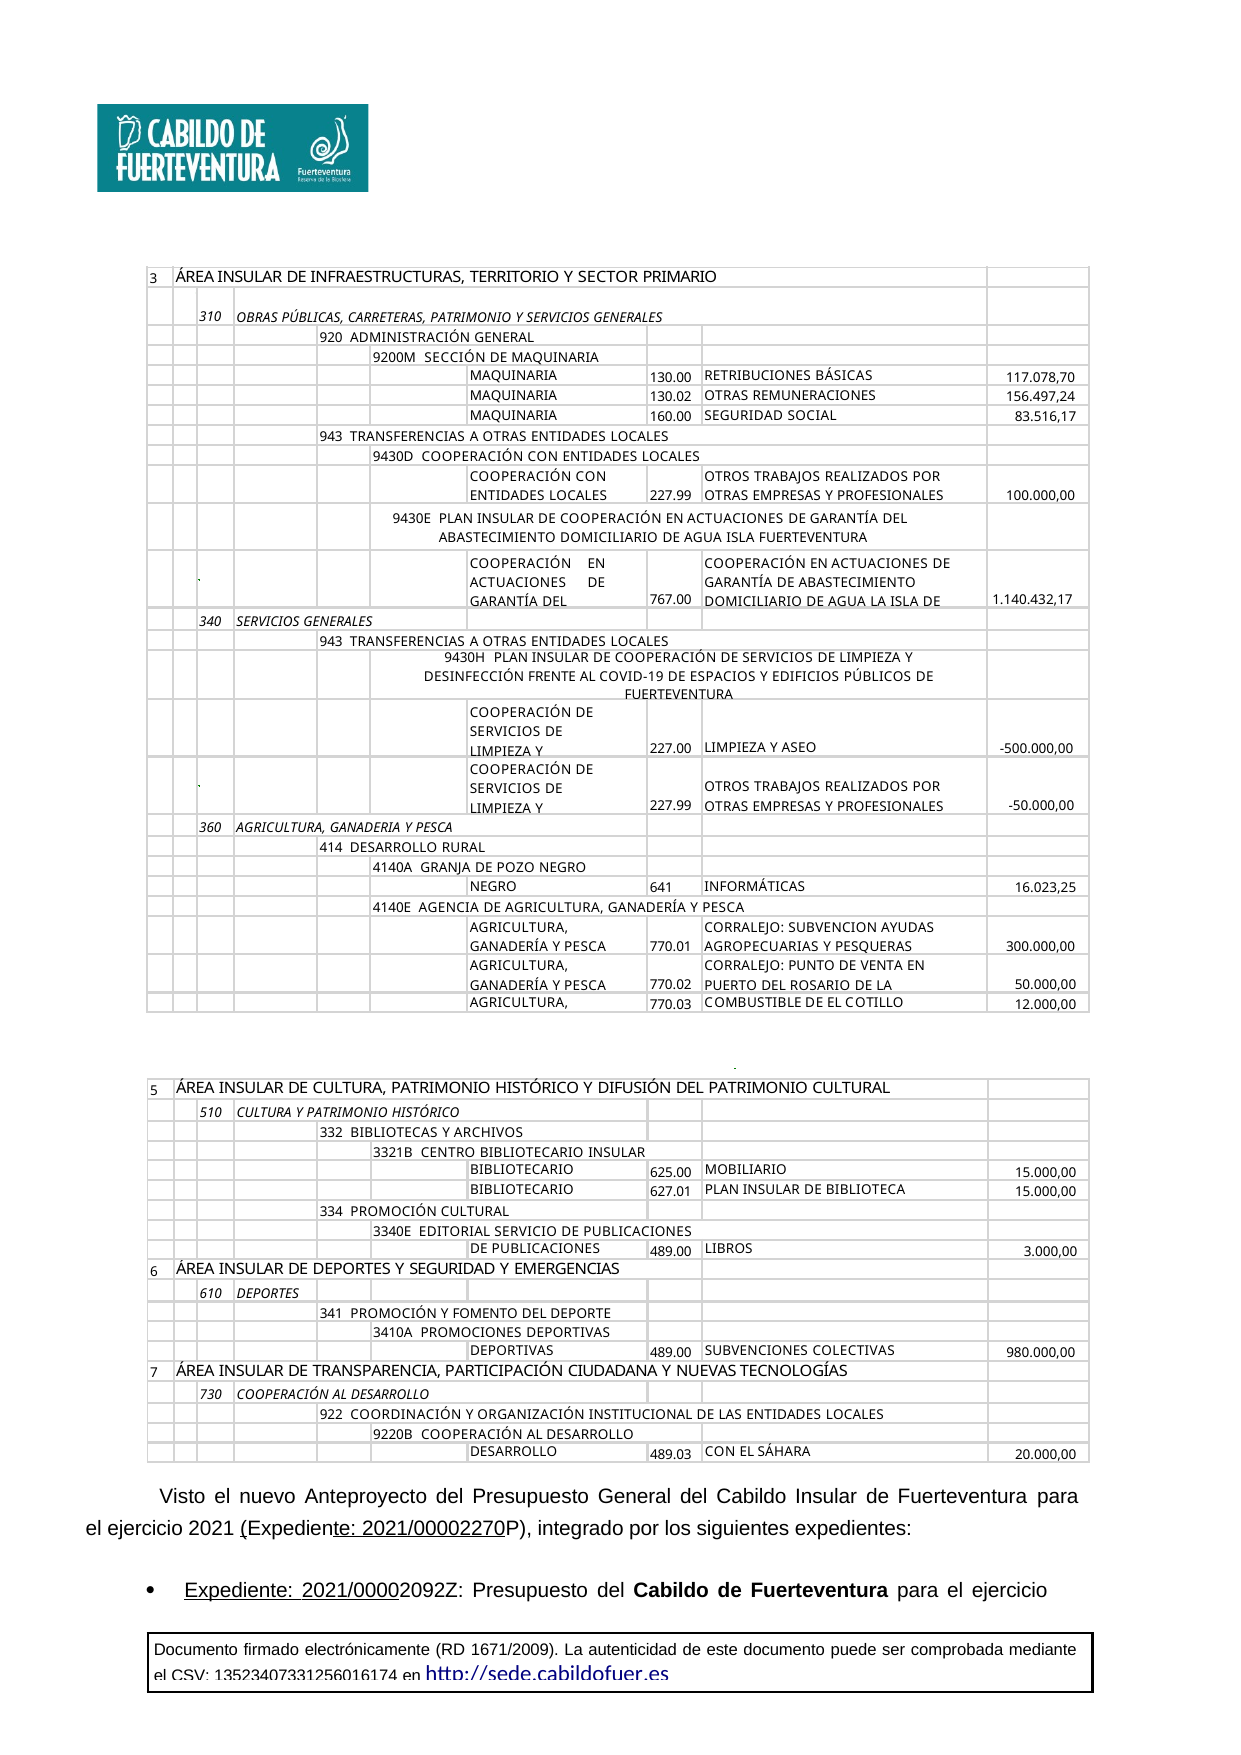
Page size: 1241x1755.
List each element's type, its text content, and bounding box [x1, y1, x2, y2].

table_cell [175, 1444, 196, 1461]
table_cell [235, 837, 316, 855]
table_cell [175, 1100, 196, 1120]
table_cell [174, 837, 196, 855]
table_cell COOPERACIÓN DE SERVICIOS DE LIMPIEZA Y [468, 758, 646, 812]
table_cell 730 [198, 1382, 233, 1402]
table_cell 489.00 [649, 1241, 701, 1258]
table_cell [148, 1100, 173, 1120]
table_cell AGRICULTURA, GANADERÍA Y PESCA [468, 955, 646, 991]
table_cell [174, 288, 196, 324]
table_cell SEGURIDAD SOCIAL [703, 406, 986, 424]
table_cell [148, 1424, 173, 1441]
table_cell [174, 346, 196, 364]
table_cell [235, 1221, 316, 1238]
table_cell [372, 1342, 466, 1360]
table_cell [989, 1382, 1088, 1402]
table_cell [648, 326, 701, 344]
table_cell [198, 1424, 233, 1441]
table_cell [318, 1142, 370, 1159]
table_cell 625.00 [649, 1161, 701, 1179]
table_cell [235, 366, 316, 384]
table_cell [235, 917, 316, 953]
table_cell [175, 1382, 196, 1402]
table_cell 341 PROMOCIÓN Y FOMENTO DEL DEPORTE [318, 1303, 646, 1320]
table_cell 489.00 [649, 1342, 701, 1360]
table_cell [174, 326, 196, 344]
table_cell [988, 346, 1088, 364]
table_cell [235, 1201, 316, 1219]
table_cell [174, 551, 196, 606]
table_cell 489.03 [649, 1444, 701, 1461]
table_cell 300.000,00 [988, 917, 1088, 953]
table_cell [235, 386, 316, 404]
table_cell [174, 877, 196, 894]
table_cell [318, 917, 369, 953]
table_cell [148, 1161, 173, 1179]
table_cell [703, 1201, 987, 1219]
table_cell [371, 551, 466, 606]
table_cell [988, 897, 1088, 914]
table_cell 4140A GRANJA DE POZO NEGRO [371, 857, 646, 875]
table_cell [198, 326, 233, 344]
table_cell 770.02 [648, 955, 701, 991]
table_cell [318, 1181, 370, 1199]
table_cell [148, 651, 172, 698]
table_cell ÁREA INSULAR DE DEPORTES Y SEGURIDAD Y EMERGENCIAS [175, 1260, 701, 1278]
table_cell -50.000,00 [988, 758, 1088, 812]
table_cell [174, 631, 196, 649]
table_cell [174, 609, 196, 629]
table_cell [989, 1362, 1088, 1379]
table_cell [174, 651, 196, 698]
table_cell OTRAS REMUNERACIONES [703, 386, 986, 404]
table_cell 100.000,00 [988, 466, 1088, 502]
table_cell [703, 1260, 987, 1278]
table_cell [989, 1122, 1088, 1139]
table_cell [648, 609, 701, 629]
table_cell [371, 366, 466, 384]
table_cell COOPERACIÓN EN ACTUACIONES DE GARANTÍA DEL [468, 551, 646, 606]
table_cell [148, 406, 172, 424]
table_cell [703, 346, 986, 364]
table_cell [148, 551, 172, 606]
table_cell [175, 1280, 196, 1300]
table_cell [198, 1221, 233, 1238]
table_cell [174, 955, 196, 991]
table_cell [235, 346, 316, 364]
table_cell [648, 815, 701, 835]
table_cell [175, 1424, 196, 1441]
table_cell [148, 758, 172, 812]
table_cell 9200M SECCIÓN DE MAQUINARIA [371, 346, 646, 364]
table_cell SUBVENCIONES COLECTIVAS [703, 1342, 987, 1360]
table_cell [371, 994, 466, 1011]
table_cell OTROS TRABAJOS REALIZADOS POR OTRAS EMPRESAS Y PROFESIONALES [703, 466, 986, 502]
table_cell [235, 1181, 316, 1199]
table_cell [648, 346, 701, 364]
table_cell [235, 1424, 316, 1441]
table_cell [318, 446, 369, 464]
table_cell COMBUSTIBLE DE EL COTILLO [703, 994, 986, 1011]
table_cell [703, 1280, 987, 1300]
table_cell [988, 426, 1088, 444]
table_cell [371, 386, 466, 404]
table_cell [198, 994, 233, 1011]
table_cell 334 PROMOCIÓN CULTURAL [318, 1201, 646, 1219]
table_cell [174, 857, 196, 875]
table_cell [318, 955, 369, 991]
table_cell [235, 326, 316, 344]
table_cell [318, 700, 369, 755]
table_cell 920 ADMINISTRACIÓN GENERAL [318, 326, 646, 344]
table_cell [318, 857, 369, 875]
table_cell [235, 1342, 316, 1360]
table_cell [175, 1181, 196, 1199]
table_cell [175, 1161, 196, 1179]
table_cell [318, 1161, 370, 1179]
table_cell [148, 426, 172, 444]
table_cell [148, 1280, 173, 1300]
table_cell [198, 758, 233, 812]
table_cell [148, 1444, 173, 1461]
table_cell [198, 1303, 233, 1320]
table_cell [198, 504, 233, 549]
table_cell 20.000,00 [989, 1444, 1088, 1461]
table_cell [988, 857, 1088, 875]
table_header [989, 1080, 1088, 1097]
table_cell [198, 1142, 233, 1159]
table_cell [703, 1100, 987, 1120]
table_cell 227.99 [648, 758, 701, 812]
table_cell [148, 1303, 173, 1320]
table_cell 130.00 [648, 366, 701, 384]
table_cell DESARROLLO [469, 1444, 646, 1461]
table_cell [648, 837, 701, 855]
table_cell [703, 857, 986, 875]
table_cell [198, 366, 233, 384]
table_cell [989, 1201, 1088, 1219]
table_cell [372, 1161, 466, 1179]
table_cell [148, 1322, 173, 1340]
table_cell [148, 366, 172, 384]
table_cell [318, 758, 369, 812]
table_cell [174, 386, 196, 404]
table_cell [371, 877, 466, 894]
table_cell -500.000,00 [988, 700, 1088, 755]
table_cell 15.000,00 [989, 1181, 1088, 1199]
table_cell [318, 466, 369, 502]
table_cell [649, 1303, 701, 1320]
table_cell [198, 877, 233, 894]
table_cell CORRALEJO: SUBVENCION AYUDAS AGROPECUARIAS Y PESQUERAS [703, 917, 986, 953]
table_cell [198, 1181, 233, 1199]
table_cell [235, 466, 316, 502]
table_cell INFORMÁTICAS [703, 877, 986, 894]
table_cell AGRICULTURA, GANADERÍA Y PESCA [468, 917, 646, 953]
table_cell [174, 994, 196, 1011]
table_cell [148, 346, 172, 364]
table_cell [989, 1260, 1088, 1278]
table_cell [198, 631, 233, 649]
table_cell [148, 1181, 173, 1199]
table_cell [174, 917, 196, 953]
table_cell DEPORTIVAS [469, 1342, 646, 1360]
table_cell [318, 1424, 370, 1441]
table_cell [148, 1201, 173, 1219]
table_cell [703, 1303, 987, 1320]
table_cell [148, 326, 172, 344]
table_cell [198, 651, 233, 698]
table_cell [148, 700, 172, 755]
table_cell [174, 466, 196, 502]
table_cell [148, 504, 172, 549]
table_cell [198, 1201, 233, 1219]
table_cell [174, 406, 196, 424]
table_cell [703, 1322, 987, 1340]
table_cell [371, 955, 466, 991]
table_cell AGRICULTURA, [468, 994, 646, 1011]
table_cell [468, 609, 646, 629]
table_cell SERVICIOS GENERALES [235, 609, 466, 629]
table_cell [235, 426, 316, 444]
table_cell [148, 631, 172, 649]
table_cell CORRALEJO: PUNTO DE VENTA EN PUERTO DEL ROSARIO DE LA [703, 955, 986, 991]
table_cell [198, 426, 233, 444]
table_cell 770.03 [648, 994, 701, 1011]
table_header 5 [148, 1080, 173, 1097]
table_cell [371, 406, 466, 424]
table_cell [988, 837, 1088, 855]
table_cell [235, 1122, 316, 1139]
table_cell [649, 1322, 701, 1340]
table_cell [989, 1100, 1088, 1120]
table_cell [148, 1221, 173, 1238]
table_cell [318, 1280, 370, 1300]
table_cell MAQUINARIA [468, 386, 646, 404]
table_cell [174, 758, 196, 812]
table_cell 160.00 [648, 406, 701, 424]
table_cell [198, 1241, 233, 1258]
table_cell [198, 1342, 233, 1360]
table_cell [174, 426, 196, 444]
table_cell [198, 446, 233, 464]
table_cell [372, 1181, 466, 1199]
table_cell 12.000,00 [988, 994, 1088, 1011]
table_cell [148, 386, 172, 404]
table_cell [235, 446, 316, 464]
table_cell [148, 955, 172, 991]
table_cell [989, 1221, 1088, 1238]
table_cell COOPERACIÓN EN ACTUACIONES DE GARANTÍA DE ABASTECIMIENTO DOMICILIARIO DE AGUA LA ISLA DE [703, 551, 986, 606]
table_cell [148, 446, 172, 464]
table_cell [649, 1280, 701, 1300]
table_cell OBRAS PÚBLICAS, CARRETERAS, PATRIMONIO Y SERVICIOS GENERALES [235, 288, 986, 324]
table_cell 1.140.432,17 [988, 551, 1088, 606]
table_cell [174, 504, 196, 549]
table_cell [649, 1122, 701, 1139]
table_cell [318, 1322, 370, 1340]
table_cell RETRIBUCIONES BÁSICAS [703, 366, 986, 384]
table_cell DEPORTES [235, 1280, 316, 1300]
table_cell [198, 386, 233, 404]
table_cell [198, 1161, 233, 1179]
table_cell DE PUBLICACIONES [469, 1241, 646, 1258]
table_cell [174, 446, 196, 464]
table_cell [235, 700, 316, 755]
table_cell 767.00 [648, 551, 701, 606]
table_cell [174, 815, 196, 835]
table_cell 9220B COOPERACIÓN AL DESARROLLO [372, 1424, 701, 1441]
table_cell 332 BIBLIOTECAS Y ARCHIVOS [318, 1122, 646, 1139]
table_cell COOPERACIÓN DE SERVICIOS DE LIMPIEZA Y [468, 700, 646, 755]
table_cell [175, 1322, 196, 1340]
table_cell [235, 1444, 316, 1461]
table_cell 3321B CENTRO BIBLIOTECARIO INSULAR [372, 1142, 701, 1159]
table_cell [235, 1404, 316, 1422]
table_cell 83.516,17 [988, 406, 1088, 424]
table_cell [648, 857, 701, 875]
table_cell [703, 326, 986, 344]
table_cell NEGRO [468, 877, 646, 894]
table_cell 227.99 [648, 466, 701, 502]
table_cell [148, 897, 172, 914]
table_cell 7 [148, 1362, 173, 1379]
table_cell [235, 1241, 316, 1258]
table_cell [235, 406, 316, 424]
table_cell [469, 1280, 646, 1300]
table_cell [988, 326, 1088, 344]
table_cell [318, 366, 369, 384]
table_cell [235, 504, 316, 549]
table_cell [148, 815, 172, 835]
table_cell [988, 288, 1088, 324]
table_cell 50.000,00 [988, 955, 1088, 991]
text Visto el nuevo Anteproyecto del Presupuesto General del Cabildo Insular de Fuerteventura para el ejercicio 2021 (Expediente: 2021/00002270P), integrado por los siguientes expedientes: [85, 1484, 1093, 1539]
table_cell [371, 917, 466, 953]
table_cell 3410A PROMOCIONES DEPORTIVAS [372, 1322, 646, 1340]
table_cell [198, 1322, 233, 1340]
table_cell [235, 1161, 316, 1179]
table_header [988, 268, 1088, 286]
table_cell LIBROS [703, 1241, 987, 1258]
table_cell [235, 994, 316, 1011]
table_cell [372, 1280, 466, 1300]
table_cell [198, 700, 233, 755]
table_cell PLAN INSULAR DE BIBLIOTECA [703, 1181, 987, 1199]
table_cell [235, 631, 316, 649]
table_cell [148, 1241, 173, 1258]
table_cell 610 [198, 1280, 233, 1300]
table_cell [988, 651, 1088, 698]
table_cell [148, 1382, 173, 1402]
table_cell [148, 857, 172, 875]
table_cell 340 [198, 609, 233, 629]
table_cell [148, 466, 172, 502]
table_cell [175, 1241, 196, 1258]
table_cell [318, 346, 369, 364]
table_cell 3.000,00 [989, 1241, 1088, 1258]
table_cell CULTURA Y PATRIMONIO HISTÓRICO [235, 1100, 646, 1120]
table_cell [989, 1142, 1088, 1159]
table_cell [198, 917, 233, 953]
table_cell [198, 406, 233, 424]
table_cell 156.497,24 [988, 386, 1088, 404]
table_cell [372, 1444, 466, 1461]
table_cell [371, 700, 466, 755]
table_cell 6 [148, 1260, 173, 1278]
table_cell [989, 1322, 1088, 1340]
table_cell 9430E PLAN INSULAR DE COOPERACIÓN EN ACTUACIONES DE GARANTÍA DEL ABASTECIMIENTO DOMICILIARIO DE AGUA ISLA FUERTEVENTURA [371, 504, 986, 549]
table_cell [198, 837, 233, 855]
table_cell ÁREA INSULAR DE TRANSPARENCIA, PARTICIPACIÓN CIUDADANA Y NUEVAS TECNOLOGÍAS [175, 1362, 987, 1379]
table_cell [148, 1122, 173, 1139]
table_header 3 [148, 268, 172, 286]
table_cell [649, 1100, 701, 1120]
table_cell 4140E AGENCIA DE AGRICULTURA, GANADERÍA Y PESCA [371, 897, 986, 914]
table_cell [235, 955, 316, 991]
table_cell MOBILIARIO [703, 1161, 987, 1179]
table_cell [318, 386, 369, 404]
table_cell [318, 551, 369, 606]
table_cell LIMPIEZA Y ASEO [703, 700, 986, 755]
table_cell 3340E EDITORIAL SERVICIO DE PUBLICACIONES [372, 1221, 987, 1238]
table_cell [988, 446, 1088, 464]
table_cell [148, 994, 172, 1011]
table_cell [989, 1280, 1088, 1300]
table_cell 943 TRANSFERENCIAS A OTRAS ENTIDADES LOCALES [318, 631, 986, 649]
table_cell [175, 1201, 196, 1219]
table_cell [318, 504, 369, 549]
table_cell [988, 815, 1088, 835]
table_cell [235, 877, 316, 894]
table_cell [989, 1404, 1088, 1422]
table_cell [988, 631, 1088, 649]
table_cell [198, 466, 233, 502]
table_cell [148, 877, 172, 894]
table_cell [175, 1221, 196, 1238]
table_cell [235, 857, 316, 875]
table_cell OTROS TRABAJOS REALIZADOS POR OTRAS EMPRESAS Y PROFESIONALES [703, 758, 986, 812]
list Expediente: 2021/00002092Z: Presupuesto del Cabildo de Fuerteventura para el ejercicio [147, 1578, 1093, 1602]
table_cell [174, 366, 196, 384]
table_cell [703, 609, 986, 629]
table_cell [148, 288, 172, 324]
table_cell 943 TRANSFERENCIAS A OTRAS ENTIDADES LOCALES [318, 426, 986, 444]
table_cell [148, 1342, 173, 1360]
table_cell 16.023,25 [988, 877, 1088, 894]
table_cell [235, 1322, 316, 1340]
table_cell [148, 1404, 173, 1422]
table_cell [175, 1122, 196, 1139]
table_cell [175, 1142, 196, 1159]
table_cell [198, 551, 233, 606]
table_cell [198, 346, 233, 364]
table_cell [198, 897, 233, 914]
table_cell COOPERACIÓN CON ENTIDADES LOCALES [468, 466, 646, 502]
table_cell [148, 837, 172, 855]
table_cell [318, 897, 369, 914]
table_cell [649, 1382, 701, 1402]
table_cell 510 [198, 1100, 233, 1120]
table_cell [198, 1404, 233, 1422]
table_cell [318, 877, 369, 894]
table_cell [988, 504, 1088, 549]
table_cell [318, 1342, 370, 1360]
table_header ÁREA INSULAR DE CULTURA, PATRIMONIO HISTÓRICO Y DIFUSIÓN DEL PATRIMONIO CULTURAL [175, 1080, 987, 1097]
table_cell [318, 651, 369, 698]
table_cell [198, 955, 233, 991]
table_cell BIBLIOTECARIO [469, 1161, 646, 1179]
table_cell [989, 1303, 1088, 1320]
table_cell [175, 1404, 196, 1422]
table_cell [649, 1201, 701, 1219]
table_cell [148, 609, 172, 629]
table_cell [988, 609, 1088, 629]
table_cell MAQUINARIA [468, 406, 646, 424]
table_cell [148, 1142, 173, 1159]
table_cell [318, 994, 369, 1011]
table_cell [175, 1342, 196, 1360]
table_cell [198, 1444, 233, 1461]
table_cell 310 [198, 288, 233, 324]
table_cell [175, 1303, 196, 1320]
table_cell [235, 1142, 316, 1159]
table_cell [174, 897, 196, 914]
table_cell [989, 1424, 1088, 1441]
table_cell [318, 406, 369, 424]
table_cell 15.000,00 [989, 1161, 1088, 1179]
table_cell [371, 466, 466, 502]
table_cell 414 DESARROLLO RURAL [318, 837, 646, 855]
table_cell [235, 651, 316, 698]
table_cell [371, 758, 466, 812]
table_cell 922 COORDINACIÓN Y ORGANIZACIÓN INSTITUCIONAL DE LAS ENTIDADES LOCALES [318, 1404, 987, 1422]
table_cell [703, 1122, 987, 1139]
table_cell [235, 897, 316, 914]
table_cell [703, 815, 986, 835]
table_cell 9430H PLAN INSULAR DE COOPERACIÓN DE SERVICIOS DE LIMPIEZA Y DESINFECCIÓN FRENTE AL COVID-19 DE ESPACIOS Y EDIFICIOS PÚBLICOS DE FUERTEVENTURA [371, 651, 986, 698]
table_cell [318, 1221, 370, 1238]
table_cell [372, 1241, 466, 1258]
table_cell [703, 1382, 987, 1402]
table_cell 117.078,70 [988, 366, 1088, 384]
table_cell 641 [648, 877, 701, 894]
table_cell CON EL SÁHARA [703, 1444, 987, 1461]
table_cell 627.01 [649, 1181, 701, 1199]
table_cell 980.000,00 [989, 1342, 1088, 1360]
table_cell [198, 857, 233, 875]
table_cell MAQUINARIA [468, 366, 646, 384]
table_cell [703, 837, 986, 855]
table_cell [148, 917, 172, 953]
table_cell [703, 1424, 987, 1441]
table_cell 130.02 [648, 386, 701, 404]
table_cell [174, 700, 196, 755]
table_cell AGRICULTURA, GANADERIA Y PESCA [235, 815, 646, 835]
table_header ÁREA INSULAR DE INFRAESTRUCTURAS, TERRITORIO Y SECTOR PRIMARIO [174, 268, 986, 286]
table_cell [235, 551, 316, 606]
table_cell [318, 1241, 370, 1258]
table_cell COOPERACIÓN AL DESARROLLO [235, 1382, 646, 1402]
table_cell 770.01 [648, 917, 701, 953]
table_cell [235, 1303, 316, 1320]
table_cell 227.00 [648, 700, 701, 755]
table_cell [198, 1122, 233, 1139]
table_cell 360 [198, 815, 233, 835]
table_cell BIBLIOTECARIO [469, 1181, 646, 1199]
table_cell [235, 758, 316, 812]
table_cell 9430D COOPERACIÓN CON ENTIDADES LOCALES [371, 446, 986, 464]
table_cell [318, 1444, 370, 1461]
table_cell [703, 1142, 987, 1159]
